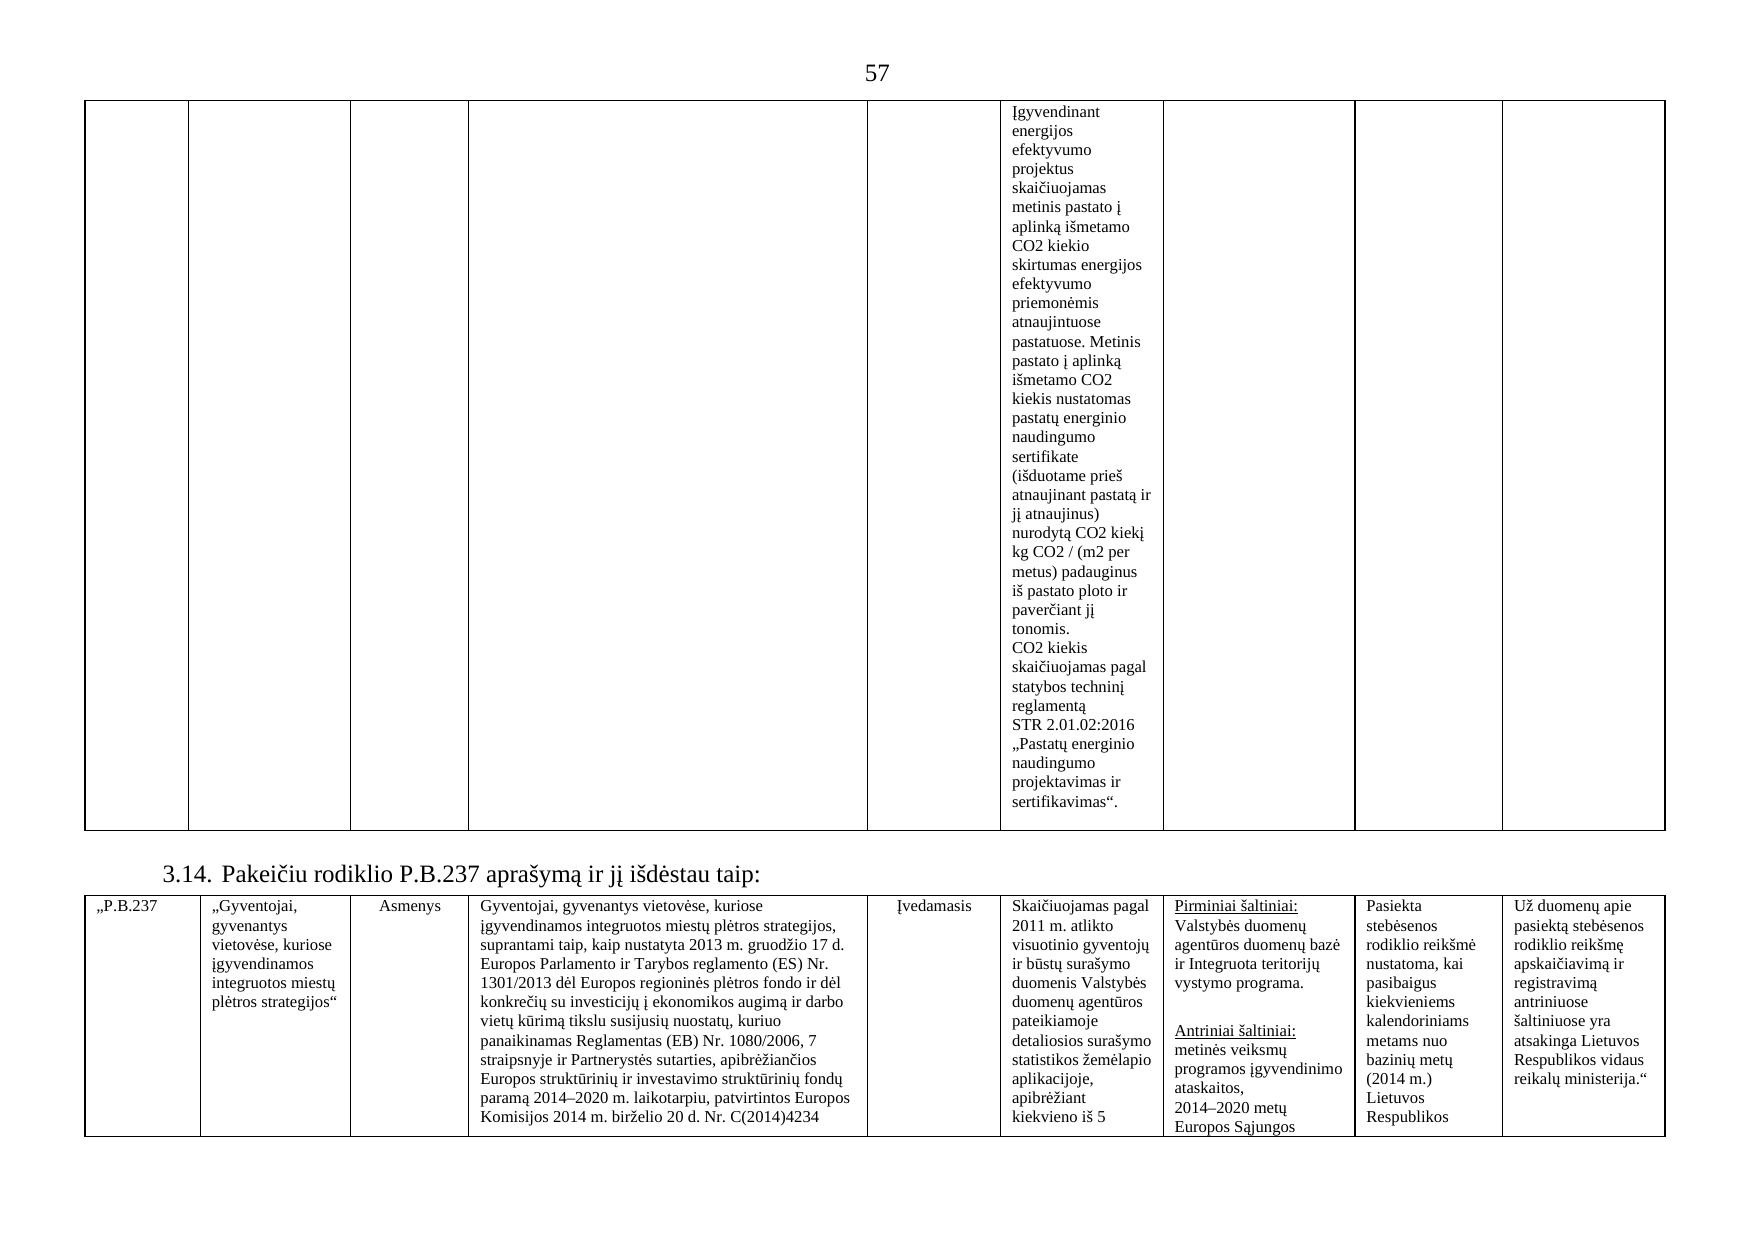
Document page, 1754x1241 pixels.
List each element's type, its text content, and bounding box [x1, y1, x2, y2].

table_header Gyventojai, gyvenantys vietovėse, kuriose įgyvendinamos integruotos miestų plėtros strategijos, suprantami taip, kaip nustatyta 2013 m. gruodžio 17 d. Europos Parlamento ir Tarybos reglamento (ES) Nr. 1301/2013 dėl Europos regioninės plėtros fondo ir dėl konkrečių su investicijų į ekonomikos augimą ir darbo vietų kūrimą tikslu susijusių nuostatų, kuriuo panaikinamas Reglamentas (EB) Nr. 1080/2006, 7 straipsnyje ir Partnerystės sutarties, apibrėžiančios Europos struktūrinių ir investavimo struktūrinių fondų paramą 2014–2020 m. laikotarpiu, patvirtintos Europos Komisijos 2014 m. birželio 20 d. Nr. C(2014)4234 [469, 896, 867, 1136]
table_header [189, 101, 350, 830]
table_header „P.B.237 [86, 896, 200, 1136]
table_header Įgyvendinant energijos efektyvumo projektus skaičiuojamas metinis pastato į aplinką išmetamo CO2 kiekio skirtumas energijos efektyvumo priemonėmis atnaujintuose pastatuose. Metinis pastato į aplinką išmetamo CO2 kiekis nustatomas pastatų energinio naudingumo sertifikate (išduotame prieš atnaujinant pastatą ir jį atnaujinus) nurodytą CO2 kiekį kg CO2 / (m2 per metus) padauginus iš pastato ploto ir paverčiant jį tonomis. CO2 kiekis skaičiuojamas pagal statybos techninį reglamentą STR 2.01.02:2016 „Pastatų energinio naudingumo projektavimas ir sertifikavimas“. [1001, 101, 1163, 830]
table_header Skaičiuojamas pagal 2011 m. atlikto visuotinio gyventojų ir būstų surašymo duomenis Valstybės duomenų agentūros pateikiamoje detaliosios surašymo statistikos žemėlapio aplikacijoje, apibrėžiant kiekvieno iš 5 [1001, 896, 1163, 1136]
table_header Įvedamasis [868, 896, 1000, 1136]
table_header Už duomenų apie pasiektą stebėsenos rodiklio reikšmę apskaičiavimą ir registravimą antriniuose šaltiniuose yra atsakinga Lietuvos Respublikos vidaus reikalų ministerija.“ [1503, 896, 1664, 1136]
table_header „Gyventojai, gyvenantys vietovėse, kuriose įgyvendinamos integruotos miestų plėtros strategijos“ [201, 896, 350, 1136]
table_header [1503, 101, 1664, 830]
table_header Asmenys [351, 896, 468, 1136]
table_header [1164, 101, 1354, 830]
table_header Pirminiai šaltiniai: Valstybės duomenų agentūros duomenų bazė ir Integruota teritorijų vystymo programa. Antriniai šaltiniai: metinės veiksmų programos įgyvendinimo ataskaitos, 2014–2020 metų Europos Sąjungos [1164, 896, 1354, 1136]
table_header [868, 101, 1000, 830]
table_header [86, 101, 188, 830]
table_header [351, 101, 468, 830]
text 3.14. Pakeičiu rodiklio P.B.237 aprašymą ir jį išdėstau taip: [148, 859, 1651, 888]
table_header Pasiekta stebėsenos rodiklio reikšmė nustatoma, kai pasibaigus kiekvieniems kalendoriniams metams nuo bazinių metų (2014 m.) Lietuvos Respublikos [1356, 896, 1502, 1136]
table_header [469, 101, 867, 830]
table_header [1356, 101, 1502, 830]
